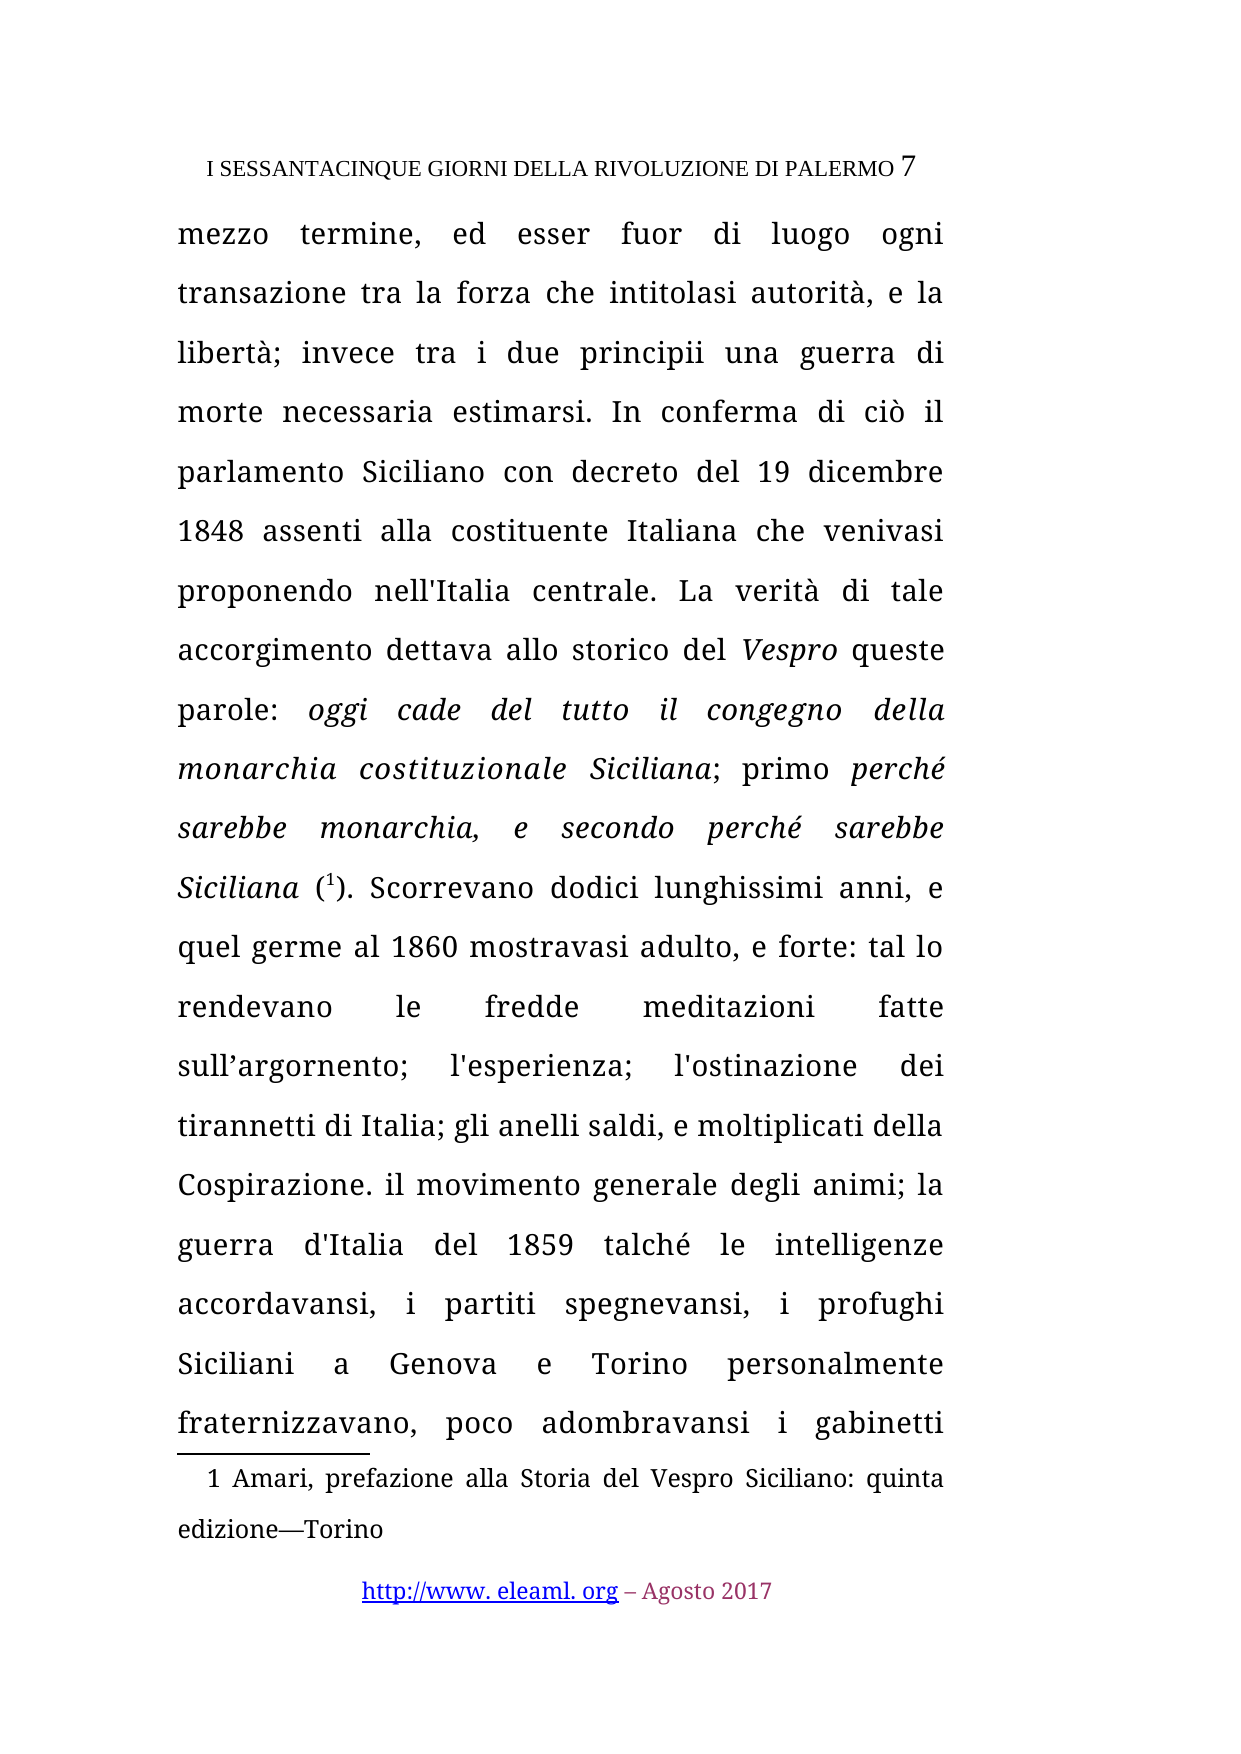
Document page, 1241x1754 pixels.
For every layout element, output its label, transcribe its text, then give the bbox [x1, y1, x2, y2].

text Amari, prefazione alla Storia del Vespro Siciliano: quinta edizione—Torino [177, 1461, 945, 1546]
text mezzo termine, ed esser fuor di luogo ogni transazione tra la forza che intitolasi autorità, e la libertà; invece tra i due principii una guerra di morte necessaria estimarsi. In conferma di ciò il parlamento Siciliano con decreto del 19 dicembre 1848 assenti alla costituente Italiana che venivasi proponendo nell'Italia centrale. La verità di tale accorgimento dettava allo storico del Vespro queste parole: oggi cade del tutto il congegno della monarchia costituzionale Siciliana; primo perché sarebbe monarchia, e secondo perché sarebbe Siciliana (). Scorrevano dodici lunghissimi anni, e quel germe al 1860 mostravasi adulto, e forte: tal lo rendevano le fredde meditazioni fatte sull’argornento; l'esperienza; l'ostinazione dei tirannetti di Italia; gli anelli saldi, e moltiplicati della Cospirazione. il movimento generale degli animi; la guerra d'Italia del 1859 talché le intelligenze accordavansi, i partiti spegnevansi, i profughi Siciliani a Genova e Torino personalmente fraternizzavano, poco adombravansi i gabinetti [177, 213, 945, 1442]
